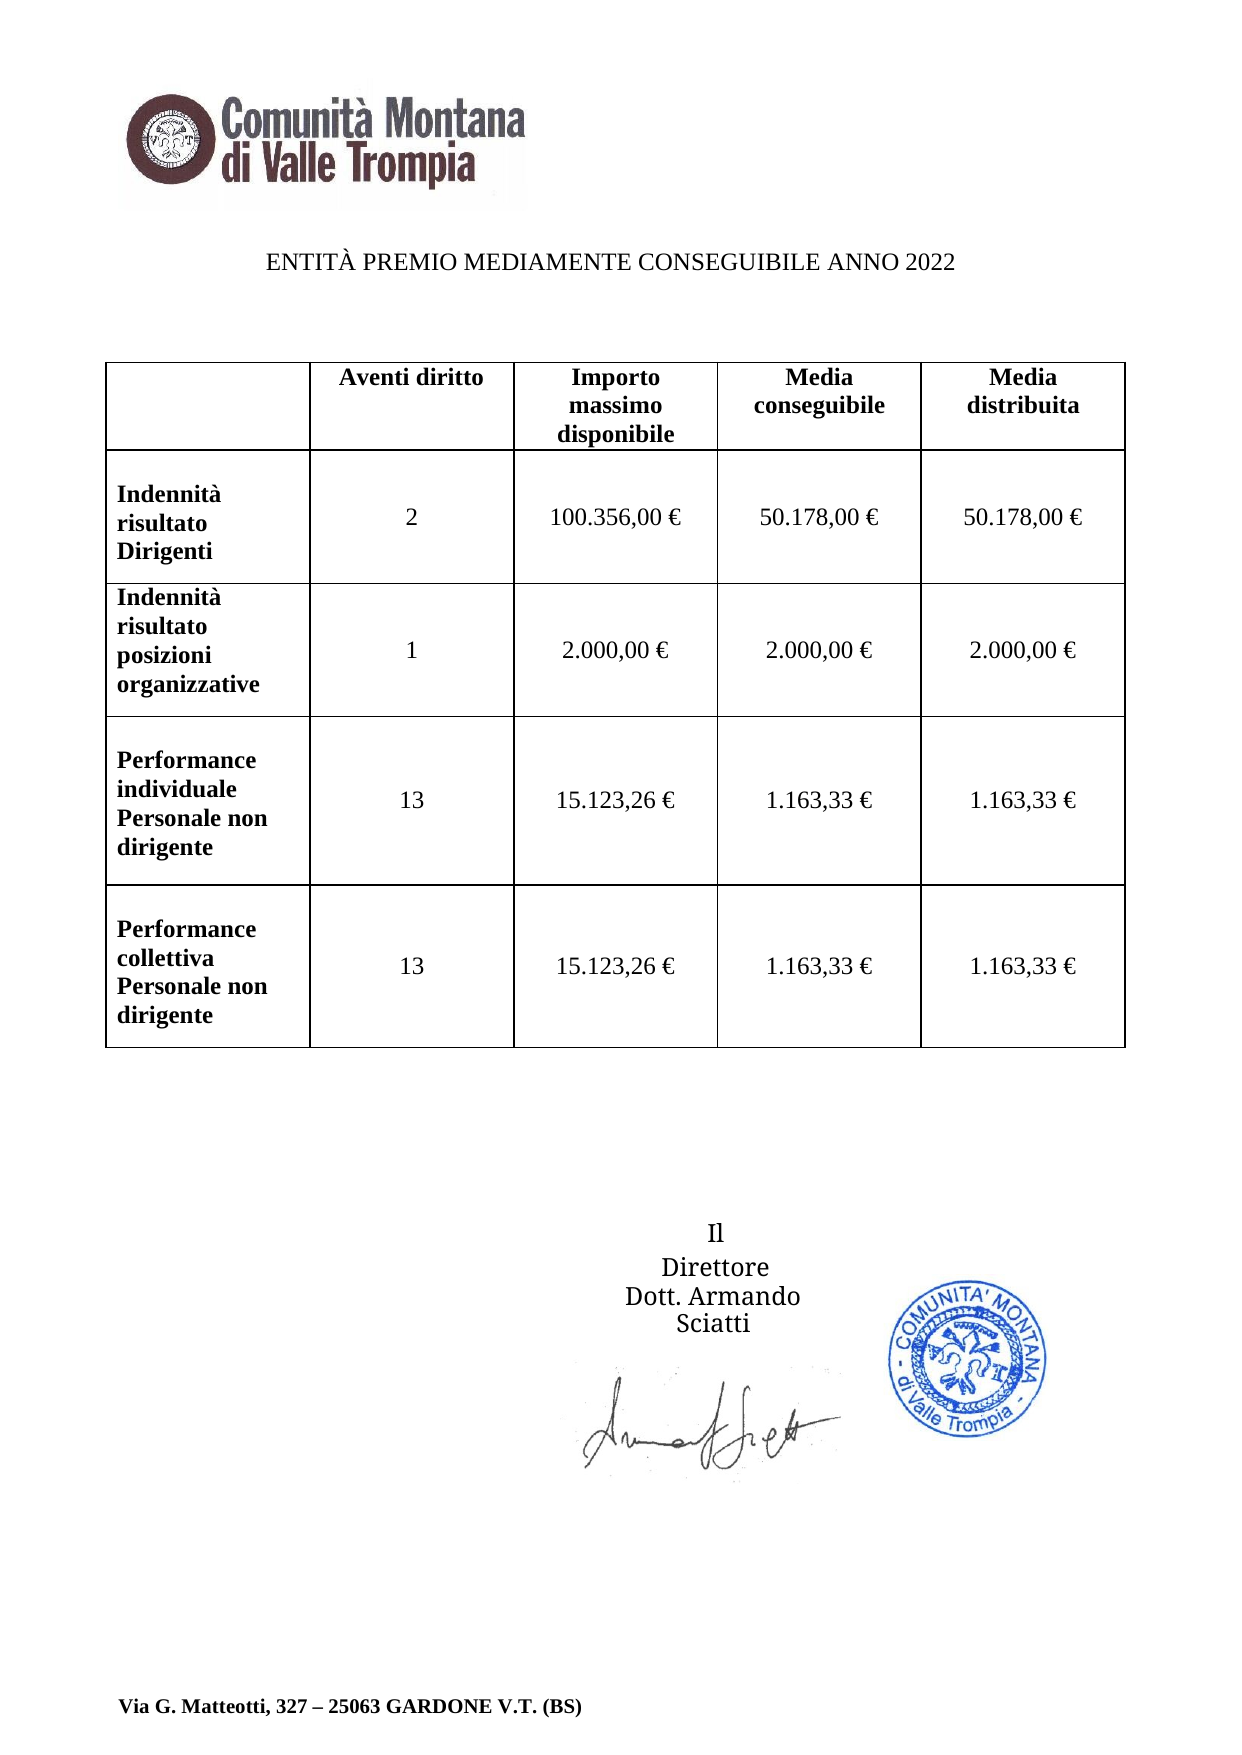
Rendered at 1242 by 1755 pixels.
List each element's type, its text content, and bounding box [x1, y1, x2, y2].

table_header Media distribuita [922, 363, 1124, 449]
table_cell 1.163,33 € [922, 717, 1124, 884]
table_cell 2 [311, 451, 513, 582]
table_cell Indennità risultato posizioni organizzative [107, 584, 309, 716]
text Dott. Armando Sciatti [600, 1283, 826, 1337]
table_cell 2.000,00 € [515, 584, 717, 716]
text Via G. Matteotti, 327 – 25063 GARDONE V.T. (BS) [118, 1694, 1139, 1718]
table_cell 13 [311, 717, 513, 884]
table_header [107, 363, 309, 449]
table_cell Performance individuale Personale non dirigente [107, 717, 309, 884]
table_cell 1 [311, 584, 513, 716]
table_cell Performance collettiva Personale non dirigente [107, 886, 309, 1047]
table_cell 2.000,00 € [922, 584, 1124, 716]
table_cell 1.163,33 € [718, 717, 920, 884]
table_cell Indennità risultato Dirigenti [107, 451, 309, 582]
table_cell 2.000,00 € [718, 584, 920, 716]
table_cell 13 [311, 886, 513, 1047]
table_cell 1.163,33 € [718, 886, 920, 1047]
table_header Importo massimo disponibile [515, 363, 717, 449]
table_cell 1.163,33 € [922, 886, 1124, 1047]
table_cell 15.123,26 € [515, 717, 717, 884]
text Il Direttore [655, 1215, 775, 1283]
table_cell 50.178,00 € [718, 451, 920, 582]
table_header Aventi diritto [311, 363, 513, 449]
table_cell 100.356,00 € [515, 451, 717, 582]
table_cell 15.123,26 € [515, 886, 717, 1047]
text ENTITÀ PREMIO MEDIAMENTE CONSEGUIBILE ANNO 2022 [266, 248, 1139, 275]
table_cell 50.178,00 € [922, 451, 1124, 582]
table_header Media conseguibile [718, 363, 920, 449]
